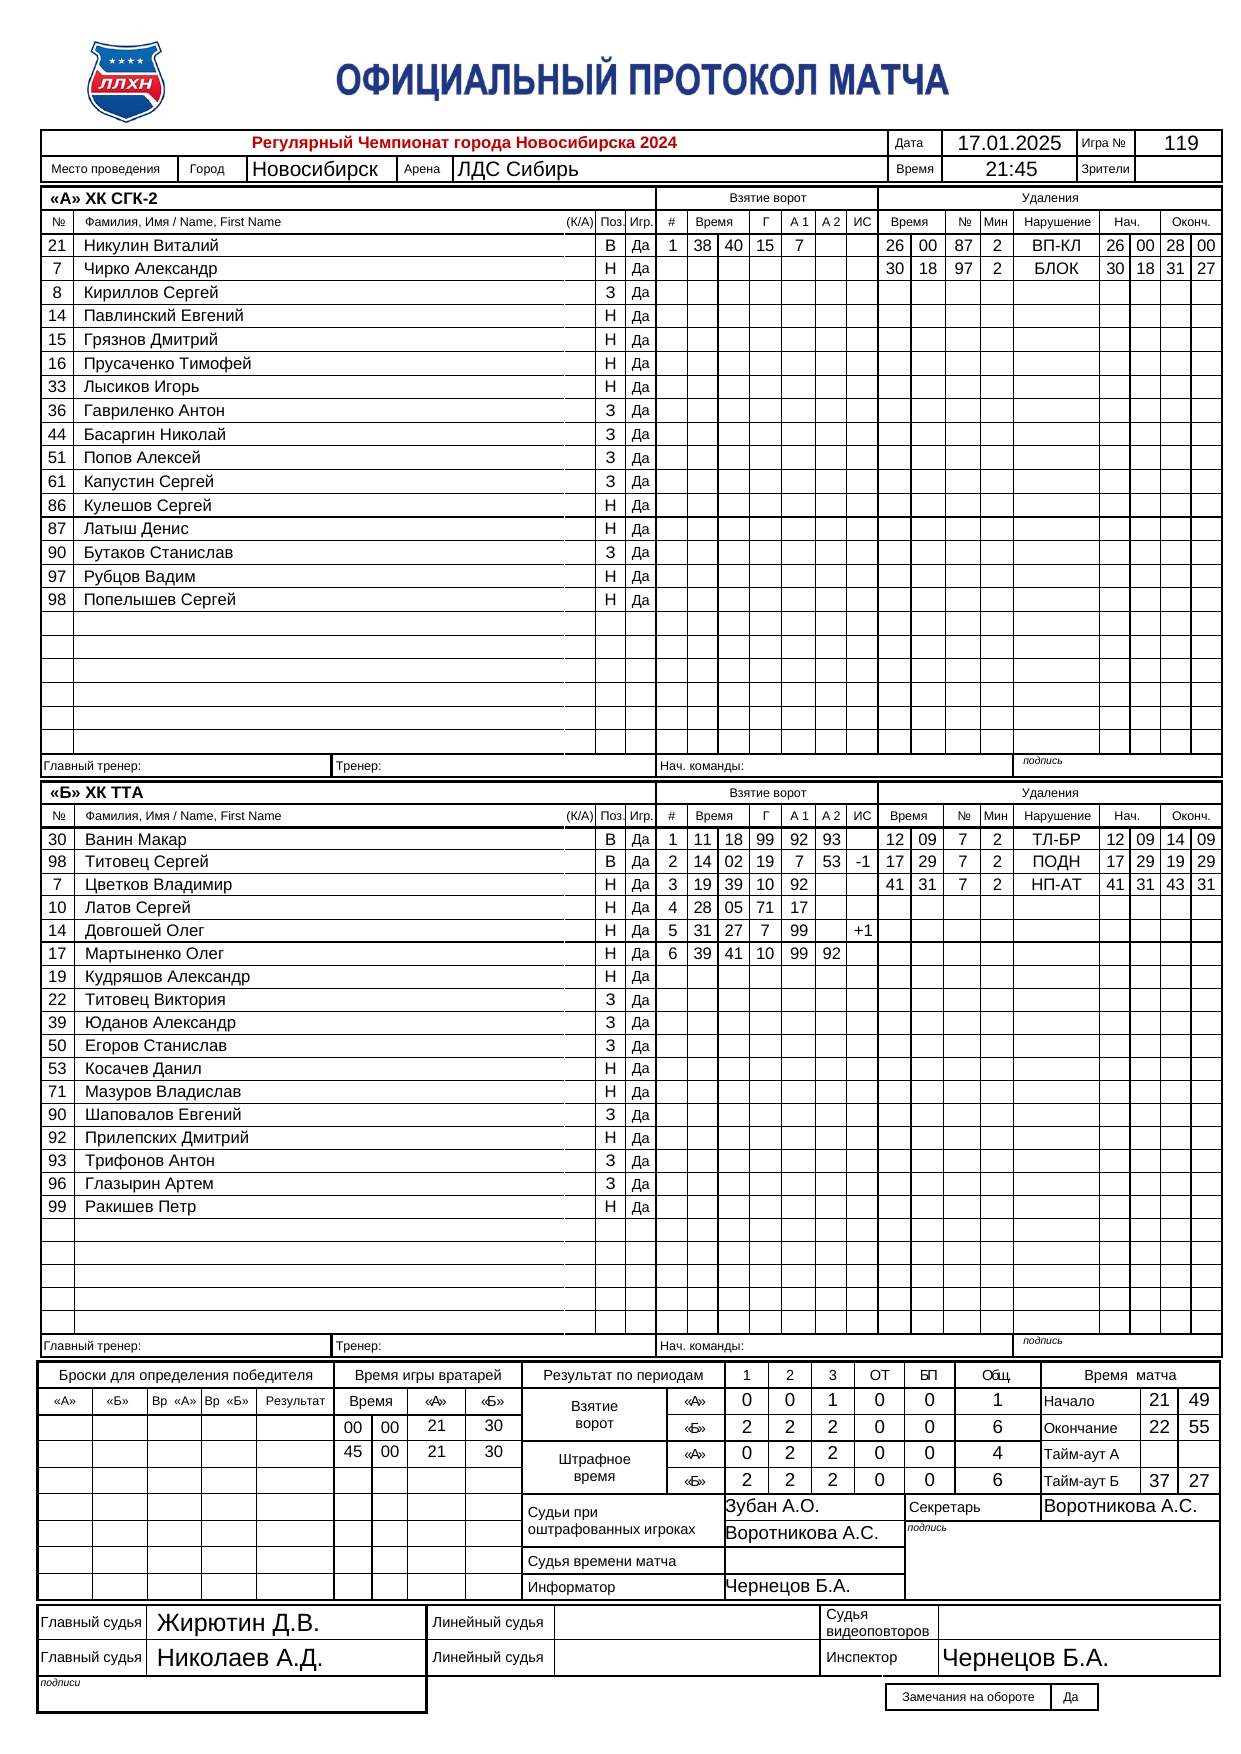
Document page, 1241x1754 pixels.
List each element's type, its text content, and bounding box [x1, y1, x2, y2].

table_cell [912, 305, 945, 327]
table_cell 92 [782, 829, 815, 849]
table_cell Кириллов Сергей [74, 281, 564, 303]
table_cell [565, 920, 595, 941]
table_cell [1131, 446, 1160, 469]
table_cell [657, 1150, 687, 1172]
table_cell [981, 494, 1013, 516]
table_cell [1014, 1150, 1099, 1172]
table_cell [373, 1494, 407, 1520]
table_cell Н [596, 1081, 625, 1103]
table_cell [879, 707, 910, 729]
table_cell [946, 376, 980, 398]
table_cell [626, 730, 655, 753]
table_cell [847, 1104, 877, 1126]
table_header Игра № [1078, 131, 1134, 155]
table_cell [565, 1127, 595, 1149]
table_cell Да [626, 1127, 655, 1149]
table_cell [408, 1547, 465, 1573]
table_cell 43 [1161, 874, 1190, 895]
table_cell [565, 829, 595, 849]
table_cell [879, 305, 910, 327]
table_cell Оконч. [1161, 805, 1221, 826]
table_cell [782, 707, 815, 729]
table_cell [1192, 1012, 1221, 1033]
table_cell [1192, 683, 1221, 706]
table_cell [1014, 1242, 1099, 1264]
table_cell 22 [1141, 1415, 1177, 1440]
table_cell [565, 850, 595, 872]
table_cell [1192, 1288, 1221, 1310]
table_cell [912, 1012, 943, 1033]
table_cell [816, 376, 846, 398]
table_cell [626, 612, 655, 634]
table_cell Никулин Виталий [74, 235, 564, 256]
table_cell [257, 1441, 333, 1467]
table_cell [750, 281, 781, 303]
table_cell [816, 966, 846, 987]
table_cell [816, 588, 846, 611]
table_header «А» ХК СГК-2 [42, 188, 655, 209]
table_cell [912, 896, 943, 918]
table_cell [42, 1288, 74, 1310]
table_cell Н [596, 588, 625, 611]
table_cell [981, 1265, 1013, 1287]
table_cell [879, 518, 910, 540]
table_cell [847, 518, 877, 540]
table_cell [912, 1196, 943, 1218]
table_cell 0 [905, 1442, 954, 1467]
table_cell [879, 1127, 910, 1149]
table_cell [981, 1035, 1013, 1057]
table_cell 97 [42, 565, 73, 587]
table_cell [565, 896, 595, 918]
table_cell [981, 328, 1013, 351]
table_cell [816, 896, 846, 918]
table_cell Да [626, 281, 655, 303]
table_cell 29 [912, 850, 943, 872]
table_cell 14 [42, 305, 73, 327]
table_cell [750, 1265, 781, 1287]
table_cell 12 [1100, 829, 1129, 849]
table_cell [946, 281, 980, 303]
table_cell [946, 683, 980, 706]
table_cell [1192, 305, 1221, 327]
table_cell [719, 1173, 749, 1195]
table_cell [879, 281, 910, 303]
table_cell [202, 1574, 256, 1599]
table_header БП [905, 1363, 954, 1387]
table_cell [946, 352, 980, 374]
table_cell [847, 588, 877, 611]
table_cell 0 [726, 1389, 768, 1413]
table_cell Да [626, 518, 655, 540]
table_cell [946, 659, 980, 682]
table_cell [912, 1150, 943, 1172]
table_cell [1161, 376, 1190, 398]
table_cell [1192, 1058, 1221, 1079]
table_cell [1161, 1311, 1190, 1333]
table_cell [750, 257, 781, 280]
table_cell 17 [42, 943, 74, 964]
table_cell Н [596, 257, 625, 280]
table_cell [39, 1547, 92, 1573]
table_cell [847, 612, 877, 634]
table_cell 02 [719, 850, 749, 872]
table_cell [688, 966, 717, 987]
table_cell [42, 612, 73, 634]
table_cell [912, 636, 945, 658]
table_cell 00 [912, 235, 945, 256]
table_cell [719, 612, 749, 634]
table_cell [944, 1288, 980, 1310]
table_cell [719, 423, 749, 445]
table_cell 0 [905, 1415, 954, 1440]
table_cell «А» [668, 1389, 724, 1413]
table_cell [879, 494, 910, 516]
table_cell З [596, 281, 625, 303]
table_cell [148, 1416, 201, 1440]
table_cell Время [879, 211, 945, 233]
table_cell Прусаченко Тимофей [74, 352, 564, 374]
table_cell [565, 352, 595, 374]
table_cell [1161, 1173, 1190, 1195]
table_cell Зубан А.О. [726, 1495, 904, 1520]
table_cell [1014, 1058, 1099, 1079]
table_cell [1131, 494, 1160, 516]
table_cell [1131, 1288, 1160, 1310]
table_cell [912, 1081, 943, 1103]
table_cell [688, 612, 717, 634]
table_cell 30 [42, 829, 74, 849]
table_cell [626, 683, 655, 706]
table_cell [719, 1127, 749, 1149]
table_cell [1161, 399, 1190, 422]
table_cell [1131, 1058, 1160, 1079]
table_cell [912, 470, 945, 493]
table_cell [1100, 328, 1129, 351]
table_cell [565, 659, 595, 682]
table_cell Да [626, 1012, 655, 1033]
table_cell [1100, 518, 1129, 540]
table_cell [944, 1265, 980, 1287]
table_cell [912, 920, 943, 941]
table_cell [1131, 518, 1160, 540]
table_cell [93, 1468, 147, 1493]
table_cell 92 [816, 943, 846, 964]
table_cell «Б» [668, 1468, 724, 1493]
table_cell [981, 683, 1013, 706]
table_cell [1161, 446, 1190, 469]
table_cell [1100, 1104, 1129, 1126]
table_cell [1179, 1441, 1219, 1467]
table_cell [1161, 1104, 1190, 1126]
table_cell [626, 1219, 655, 1241]
table_cell [1131, 1173, 1160, 1195]
table_header Результат по периодам [523, 1363, 724, 1387]
table_cell [565, 707, 595, 729]
table_cell [750, 352, 781, 374]
table_cell [782, 1265, 815, 1287]
table_cell [750, 470, 781, 493]
table_cell [1014, 966, 1099, 987]
table_cell [688, 281, 717, 303]
table_cell [981, 1288, 1013, 1310]
table_cell 00 [335, 1416, 371, 1440]
table_cell [782, 1196, 815, 1218]
table_cell [1192, 1150, 1221, 1172]
table_cell [1131, 1127, 1160, 1149]
table_header 1 [726, 1363, 768, 1387]
table_cell [1192, 494, 1221, 516]
table_cell [1131, 896, 1160, 918]
table_cell [879, 470, 910, 493]
table_cell А 1 [782, 211, 815, 233]
table_cell [719, 588, 749, 611]
table_cell [782, 328, 815, 351]
table_cell [565, 399, 595, 422]
table_cell [816, 446, 846, 469]
table_cell [750, 612, 781, 634]
table_cell [981, 1127, 1013, 1149]
table_cell [912, 966, 943, 987]
table_cell [939, 1606, 1219, 1639]
table_cell 10 [750, 874, 781, 895]
table_cell [626, 1311, 655, 1333]
table_cell [912, 659, 945, 682]
table_cell [596, 730, 625, 753]
table_cell [1131, 1035, 1160, 1057]
table_header Взятие ворот [657, 188, 877, 209]
table_cell [719, 636, 749, 658]
table_cell [688, 541, 717, 564]
table_cell [657, 636, 687, 658]
table_cell 0 [855, 1442, 904, 1467]
table_cell 0 [855, 1468, 904, 1493]
table_cell подпись [906, 1522, 1219, 1599]
table_cell [946, 494, 980, 516]
table_cell [750, 1173, 781, 1195]
table_cell [1192, 730, 1221, 753]
table_cell 71 [750, 896, 781, 918]
table_cell [750, 1242, 781, 1264]
table_cell [782, 352, 815, 374]
table_cell [596, 1265, 625, 1287]
table_cell [944, 966, 980, 987]
table_header 17.01.2025 [943, 131, 1076, 155]
table_cell [879, 920, 910, 941]
table_cell [782, 423, 815, 445]
table_cell 7 [944, 874, 980, 895]
table_cell [688, 470, 717, 493]
table_cell [1100, 1035, 1129, 1057]
table_cell 2 [769, 1415, 811, 1440]
table_header 2 [769, 1363, 811, 1387]
table_cell Да [626, 423, 655, 445]
table_cell [912, 423, 945, 445]
table_cell Место проведения [42, 157, 177, 181]
table_cell 33 [42, 376, 73, 398]
table_cell 1 [956, 1389, 1040, 1413]
table_cell [750, 1104, 781, 1126]
table_cell [688, 565, 717, 587]
table_cell № [944, 805, 980, 826]
table_cell [912, 1058, 943, 1079]
table_cell [879, 1219, 910, 1241]
table_cell 4 [956, 1442, 1040, 1467]
table_cell [1100, 1219, 1129, 1241]
table_cell [782, 1081, 815, 1103]
table_cell [565, 1081, 595, 1103]
table_cell 5 [657, 920, 687, 941]
table_cell [688, 352, 717, 374]
table_cell [912, 376, 945, 398]
table_cell Время [335, 1389, 407, 1413]
table_cell [879, 612, 910, 634]
table_cell [657, 1265, 687, 1287]
table_cell [1161, 1127, 1190, 1149]
table_cell [981, 707, 1013, 729]
table_cell 99 [782, 943, 815, 964]
table_cell [1100, 399, 1129, 422]
table_cell [879, 1035, 910, 1057]
table_cell [981, 423, 1013, 445]
table_cell [657, 1035, 687, 1057]
table_cell [565, 874, 595, 895]
table_cell [750, 1058, 781, 1079]
table_cell 31 [1161, 257, 1190, 280]
table_cell Да [626, 1104, 655, 1126]
table_cell [816, 257, 846, 280]
table_cell [1161, 1012, 1190, 1033]
table_cell [565, 1035, 595, 1057]
table_cell [657, 612, 687, 634]
table_cell [1131, 1012, 1160, 1033]
table_cell Да [626, 966, 655, 987]
table_cell 21 [408, 1416, 465, 1440]
table_cell Цветков Владимир [75, 874, 564, 895]
table_cell З [596, 399, 625, 422]
table_cell 21:45 [943, 157, 1076, 181]
table_cell [565, 1242, 595, 1264]
table_cell [782, 1150, 815, 1172]
table_cell [912, 399, 945, 422]
table_cell [981, 565, 1013, 587]
table_cell Титовец Виктория [75, 989, 564, 1011]
table_cell [688, 1127, 717, 1149]
table_cell [1192, 518, 1221, 540]
table_cell [1192, 1127, 1221, 1149]
table_cell 98 [42, 588, 73, 611]
table_cell № [42, 805, 74, 826]
table_cell [847, 328, 877, 351]
table_cell [1161, 920, 1190, 941]
table_cell Прилепских Дмитрий [75, 1127, 564, 1149]
table_cell [782, 966, 815, 987]
table_cell 2 [981, 829, 1013, 849]
table_cell [912, 683, 945, 706]
table_cell [847, 1265, 877, 1287]
table_cell Егоров Станислав [75, 1035, 564, 1057]
table_cell [912, 707, 945, 729]
table_cell 50 [42, 1035, 74, 1057]
table_cell 14 [42, 920, 74, 941]
table_cell 18 [1131, 257, 1160, 280]
table_cell [1131, 588, 1160, 611]
table_cell [657, 1127, 687, 1149]
table_cell [816, 1173, 846, 1195]
table_cell [782, 494, 815, 516]
table_cell Грязнов Дмитрий [74, 328, 564, 351]
table_header Да [1052, 1685, 1097, 1709]
table_cell [981, 399, 1013, 422]
table_cell Город [179, 157, 246, 181]
table_cell [688, 1288, 717, 1310]
table_cell Нач. команды: [657, 1335, 1012, 1356]
table_cell [688, 446, 717, 469]
table_cell [879, 446, 910, 469]
table_cell Новосибирск [248, 157, 396, 181]
table_cell [657, 257, 687, 280]
table_cell [912, 1265, 943, 1287]
table_cell [39, 1574, 92, 1599]
table_cell -1 [847, 850, 877, 872]
table_cell # [657, 805, 687, 826]
table_cell [596, 659, 625, 682]
table_cell [688, 305, 717, 327]
table_cell [565, 966, 595, 987]
table_cell [879, 399, 910, 422]
table_cell [657, 966, 687, 987]
table_cell [879, 1012, 910, 1033]
table_cell [408, 1521, 465, 1546]
table_cell Довгошей Олег [75, 920, 564, 941]
table_cell [750, 1035, 781, 1057]
table_cell ИС [847, 805, 877, 826]
table_cell [335, 1547, 371, 1573]
table_cell [912, 446, 945, 469]
table_cell [93, 1416, 147, 1440]
table_cell [782, 636, 815, 658]
table_cell [847, 829, 877, 849]
table_cell [1131, 920, 1160, 941]
table_cell Вр «Б» [202, 1389, 256, 1413]
table_cell 21 [42, 235, 73, 256]
table_cell 00 [1131, 235, 1160, 256]
table_cell [39, 1441, 92, 1467]
table_cell [981, 1058, 1013, 1079]
table_cell [847, 281, 877, 303]
table_cell [847, 257, 877, 280]
table_cell [847, 541, 877, 564]
table_cell [657, 518, 687, 540]
table_cell 19 [688, 874, 717, 895]
table_cell Да [626, 874, 655, 895]
table_cell В [596, 850, 625, 872]
table_cell [782, 565, 815, 587]
table_cell [466, 1574, 521, 1599]
table_cell [981, 1196, 1013, 1218]
table_cell [1131, 281, 1160, 303]
table_cell [981, 305, 1013, 327]
table_cell [719, 1150, 749, 1172]
table_cell [565, 943, 595, 964]
table_cell 2 [769, 1442, 811, 1467]
table_cell [782, 446, 815, 469]
table_cell [1100, 1242, 1129, 1264]
table_cell [466, 1521, 521, 1546]
table_cell [1014, 1196, 1099, 1218]
table_cell [1014, 494, 1099, 516]
table_cell [688, 518, 717, 540]
table_cell [1100, 588, 1129, 611]
table_cell Да [626, 494, 655, 516]
table_header Броски для определения победителя [39, 1363, 333, 1387]
table_cell [912, 612, 945, 634]
table_cell 55 [1179, 1415, 1219, 1440]
table_cell [944, 896, 980, 918]
table_cell [912, 1173, 943, 1195]
table_cell Главный судья [39, 1606, 146, 1639]
table_cell [946, 565, 980, 587]
table_cell [1161, 328, 1190, 351]
table_cell З [596, 1035, 625, 1057]
table_cell [750, 1311, 781, 1333]
table_cell [74, 683, 564, 706]
table_cell [719, 1219, 749, 1241]
table_cell [42, 707, 73, 729]
table_cell [847, 1196, 877, 1218]
table_cell +1 [847, 920, 877, 941]
table_cell [944, 920, 980, 941]
table_cell 31 [1131, 874, 1160, 895]
table_cell [1131, 730, 1160, 753]
table_cell [257, 1494, 333, 1520]
table_cell Павлинский Евгений [74, 305, 564, 327]
table_cell [39, 1521, 92, 1546]
table_cell [1131, 1104, 1160, 1126]
table_cell [944, 1219, 980, 1241]
table_cell [657, 1058, 687, 1079]
table_cell Н [596, 874, 625, 895]
table_cell ТЛ-БР [1014, 829, 1099, 849]
table_cell [688, 328, 717, 351]
table_cell 30 [1100, 257, 1129, 280]
table_cell [1192, 281, 1221, 303]
table_cell Шаповалов Евгений [75, 1104, 564, 1126]
table_cell [75, 1219, 564, 1241]
table_cell [1131, 636, 1160, 658]
table_cell [750, 989, 781, 1011]
table_cell Кулешов Сергей [74, 494, 564, 516]
table_cell [782, 541, 815, 564]
table_cell [981, 966, 1013, 987]
table_cell [912, 730, 945, 753]
table_cell [1131, 966, 1160, 987]
table_cell [1100, 989, 1129, 1011]
table_cell Рубцов Вадим [74, 565, 564, 587]
table_cell [879, 896, 910, 918]
table_cell [565, 328, 595, 351]
table_cell Ракишев Петр [75, 1196, 564, 1218]
table_cell [1161, 707, 1190, 729]
table_cell [1100, 446, 1129, 469]
table_cell [816, 1035, 846, 1057]
table_cell [1014, 1288, 1099, 1310]
table_cell [1192, 1104, 1221, 1126]
table_cell [879, 659, 910, 682]
table_cell [335, 1494, 371, 1520]
table_cell [879, 588, 910, 611]
table_cell [688, 1265, 717, 1287]
table_cell [1014, 1081, 1099, 1103]
table_cell [1014, 399, 1099, 422]
table_cell [782, 588, 815, 611]
table_cell 99 [750, 829, 781, 849]
table_cell [879, 730, 910, 753]
table_cell [202, 1547, 256, 1573]
table_cell [912, 565, 945, 587]
table_cell (К/А) [565, 211, 595, 233]
table_cell [565, 1104, 595, 1126]
table_cell 37 [1141, 1468, 1177, 1493]
table_cell Н [596, 920, 625, 941]
table_cell [1014, 1265, 1099, 1287]
table_cell [1100, 683, 1129, 706]
table_cell [782, 1127, 815, 1149]
table_cell [1014, 612, 1099, 634]
table_cell [1131, 1150, 1160, 1172]
table_cell [657, 1196, 687, 1218]
table_cell [1100, 920, 1129, 941]
table_cell [782, 1173, 815, 1195]
table_cell 2 [726, 1468, 768, 1493]
table_cell [75, 1265, 564, 1287]
table_cell [816, 1150, 846, 1172]
table_cell [565, 1058, 595, 1079]
table_cell [847, 659, 877, 682]
table_cell 93 [816, 829, 846, 849]
table_cell [719, 1104, 749, 1126]
table_cell [688, 636, 717, 658]
table_cell [847, 565, 877, 587]
table_cell [565, 989, 595, 1011]
table_cell ИС [847, 211, 877, 233]
table_cell Попов Алексей [74, 446, 564, 469]
table_cell Да [626, 1058, 655, 1079]
table_cell [148, 1521, 201, 1546]
table_cell [74, 707, 564, 729]
table_cell [466, 1494, 521, 1520]
table_cell [912, 989, 943, 1011]
table_cell [1192, 966, 1221, 987]
table_cell [719, 328, 749, 351]
table_cell Да [626, 235, 655, 256]
table_cell [657, 588, 687, 611]
table_cell [688, 1058, 717, 1079]
table_cell [1014, 518, 1099, 540]
table_cell [750, 328, 781, 351]
table_cell [1014, 730, 1099, 753]
table_cell 39 [688, 943, 717, 964]
table_cell [816, 989, 846, 1011]
table_cell [719, 446, 749, 469]
table_cell 96 [42, 1173, 74, 1195]
table_cell [719, 1058, 749, 1079]
table_cell [750, 707, 781, 729]
table_cell [719, 352, 749, 374]
table_cell Зрители [1078, 157, 1134, 181]
table_cell [1131, 565, 1160, 587]
table_cell [1100, 707, 1129, 729]
table_cell 0 [855, 1389, 904, 1413]
table_cell Н [596, 943, 625, 964]
table_cell [816, 730, 846, 753]
table_cell Нач. [1100, 211, 1160, 233]
table_cell [148, 1441, 201, 1467]
table_cell 14 [688, 850, 717, 872]
table_cell [719, 1196, 749, 1218]
table_cell [719, 730, 749, 753]
table_cell [657, 730, 687, 753]
table_cell Главный тренер: [42, 755, 330, 776]
table_cell [847, 1150, 877, 1172]
table_cell 22 [42, 989, 74, 1011]
table_cell Воротникова А.С. [726, 1521, 904, 1546]
table_cell [1099, 1682, 1220, 1711]
table_cell Да [626, 1173, 655, 1195]
table_cell [750, 636, 781, 658]
table_cell [816, 1288, 846, 1310]
table_cell [946, 518, 980, 540]
table_cell Кудряшов Александр [75, 966, 564, 987]
table_cell [1192, 328, 1221, 351]
table_cell Игр. [626, 211, 655, 233]
table_cell [847, 235, 877, 256]
table_cell Поз. [596, 805, 625, 826]
table_cell 39 [42, 1012, 74, 1033]
table_cell 7 [42, 874, 74, 895]
table_cell [688, 494, 717, 516]
table_cell [847, 707, 877, 729]
table_cell [1100, 730, 1129, 753]
table_cell [981, 1173, 1013, 1195]
table_cell [847, 874, 877, 895]
table_cell [565, 636, 595, 658]
table_cell Мартыненко Олег [75, 943, 564, 964]
table_cell [657, 683, 687, 706]
table_cell [1131, 352, 1160, 374]
table_cell [912, 328, 945, 351]
table_cell [750, 1219, 781, 1241]
table_cell [335, 1574, 371, 1599]
table_cell 53 [42, 1058, 74, 1079]
table_cell [750, 305, 781, 327]
table_cell 92 [782, 874, 815, 895]
table_cell [750, 659, 781, 682]
table_cell 87 [42, 518, 73, 540]
table_cell Да [626, 305, 655, 327]
table_cell [847, 1012, 877, 1033]
table_cell Судьи при оштрафованных игроках [523, 1495, 724, 1546]
table_cell [782, 257, 815, 280]
table_cell Мазуров Владислав [75, 1081, 564, 1103]
table_cell [719, 707, 749, 729]
table_cell [981, 612, 1013, 634]
table_cell [257, 1547, 333, 1573]
table_cell [782, 659, 815, 682]
table_cell Да [626, 943, 655, 964]
table_cell [816, 565, 846, 587]
table_cell [565, 1265, 595, 1287]
table_cell 26 [879, 235, 910, 256]
table_cell [946, 612, 980, 634]
table_cell [1131, 376, 1160, 398]
table_cell 8 [42, 281, 73, 303]
table_cell НП-АТ [1014, 874, 1099, 895]
table_cell [1014, 1173, 1099, 1195]
table_cell 19 [750, 850, 781, 872]
table_cell [688, 588, 717, 611]
table_cell [657, 446, 687, 469]
table_cell [782, 1242, 815, 1264]
table_cell [565, 730, 595, 753]
table_cell [1131, 1196, 1160, 1218]
table_cell [335, 1468, 371, 1493]
table_cell [93, 1494, 147, 1520]
table_cell 28 [1161, 235, 1190, 256]
table_cell [466, 1547, 521, 1573]
table_cell 4 [657, 896, 687, 918]
table_cell [816, 1265, 846, 1287]
table_cell З [596, 541, 625, 564]
table_cell [782, 376, 815, 398]
table_cell Попелышев Сергей [74, 588, 564, 611]
table_cell Взятие ворот [523, 1389, 666, 1440]
table_cell Мин [981, 805, 1013, 826]
table_cell [946, 588, 980, 611]
table_cell Да [626, 1081, 655, 1103]
table_cell [148, 1574, 201, 1599]
table_cell [1100, 943, 1129, 964]
table_cell [1192, 1242, 1221, 1264]
table_cell [847, 896, 877, 918]
table_cell [93, 1574, 147, 1599]
table_cell [719, 399, 749, 422]
table_cell [257, 1416, 333, 1440]
table_cell [1192, 920, 1221, 941]
table_cell [879, 1150, 910, 1172]
table_header Удаления [879, 783, 1221, 803]
table_cell [657, 399, 687, 422]
table_cell 30 [466, 1416, 521, 1440]
table_cell [946, 470, 980, 493]
table_cell [1014, 541, 1099, 564]
table_cell 6 [657, 943, 687, 964]
table_cell [750, 1288, 781, 1310]
table_cell [1161, 896, 1190, 918]
table_cell [565, 518, 595, 540]
table_cell Да [626, 1150, 655, 1172]
table_cell 0 [855, 1415, 904, 1440]
table_cell 00 [373, 1416, 407, 1440]
table_cell [816, 518, 846, 540]
table_cell [981, 636, 1013, 658]
table_cell [782, 1058, 815, 1079]
table_cell [1161, 423, 1190, 445]
table_cell [944, 1242, 980, 1264]
table_cell [847, 730, 877, 753]
table_cell [1131, 305, 1160, 327]
table_cell [879, 1081, 910, 1103]
table_cell Ванин Макар [75, 829, 564, 849]
table_cell Тренер: [333, 755, 655, 776]
table_cell [466, 1468, 521, 1493]
table_cell [657, 376, 687, 398]
table_cell [688, 989, 717, 1011]
table_cell [688, 423, 717, 445]
table_cell [719, 1012, 749, 1033]
table_cell 7 [944, 829, 980, 849]
table_cell [981, 920, 1013, 941]
table_cell 53 [816, 850, 846, 872]
table_cell 93 [42, 1150, 74, 1172]
table_cell [657, 281, 687, 303]
table_cell [688, 707, 717, 729]
table_cell Латыш Денис [74, 518, 564, 540]
table_cell Линейный судья [428, 1640, 554, 1675]
table_cell [555, 1640, 819, 1675]
table_cell [782, 730, 815, 753]
table_cell 31 [912, 874, 943, 895]
table_cell З [596, 446, 625, 469]
table_cell [1014, 1127, 1099, 1149]
table_cell [373, 1574, 407, 1599]
table_cell [719, 989, 749, 1011]
table_cell [1192, 399, 1221, 422]
table_cell Н [596, 494, 625, 516]
table_cell Нарушение [1014, 211, 1099, 233]
table_cell Косачев Данил [75, 1058, 564, 1079]
table_cell [657, 470, 687, 493]
table_cell [1014, 1104, 1099, 1126]
table_cell [202, 1521, 256, 1546]
table_cell 6 [956, 1468, 1040, 1493]
table_cell [847, 1242, 877, 1264]
table_cell [1131, 541, 1160, 564]
table_cell [719, 257, 749, 280]
table_cell 41 [719, 943, 749, 964]
table_cell [1014, 920, 1099, 941]
table_cell [879, 636, 910, 658]
table_cell Н [596, 1127, 625, 1149]
table_cell [626, 707, 655, 729]
table_cell [657, 1173, 687, 1195]
table_cell З [596, 1012, 625, 1033]
table_cell [74, 659, 564, 682]
table_cell [847, 1173, 877, 1195]
table_cell [1192, 1081, 1221, 1103]
table_cell Начало [1042, 1389, 1140, 1413]
table_cell [1161, 1035, 1190, 1057]
table_cell [39, 1494, 92, 1520]
table_cell [750, 423, 781, 445]
table_cell [1192, 1265, 1221, 1287]
table_cell [657, 541, 687, 564]
table_cell [879, 423, 910, 445]
table_cell [408, 1468, 465, 1493]
table_cell [1192, 541, 1221, 564]
table_cell [782, 683, 815, 706]
table_cell [1161, 683, 1190, 706]
table_cell [816, 659, 846, 682]
table_cell [1192, 1219, 1221, 1241]
table_cell [1100, 1012, 1129, 1033]
table_cell [565, 1012, 595, 1033]
table_cell [816, 1012, 846, 1033]
table_cell [688, 1012, 717, 1033]
table_cell [946, 636, 980, 658]
table_cell [847, 1127, 877, 1149]
table_cell [946, 399, 980, 422]
table_cell [1192, 470, 1221, 493]
table_cell [1131, 612, 1160, 634]
table_cell [912, 1035, 943, 1057]
table_cell [1161, 636, 1190, 658]
table_cell [750, 399, 781, 422]
table_cell [816, 281, 846, 303]
table_cell [912, 518, 945, 540]
table_cell 40 [719, 235, 749, 256]
table_cell 99 [42, 1196, 74, 1218]
table_cell [981, 989, 1013, 1011]
table_cell [879, 1288, 910, 1310]
table_cell [1100, 305, 1129, 327]
table_cell Да [626, 376, 655, 398]
table_header Дата [889, 131, 941, 155]
table_cell [1014, 352, 1099, 374]
table_cell «Б » [466, 1389, 521, 1413]
table_cell Лысиков Игорь [74, 376, 564, 398]
table_cell [912, 1127, 943, 1149]
table_cell [657, 1081, 687, 1103]
table_cell [1014, 1311, 1099, 1333]
table_cell № [42, 211, 73, 233]
table_cell [657, 352, 687, 374]
table_cell [335, 1521, 371, 1546]
table_cell Арена [398, 157, 452, 181]
table_cell [847, 1219, 877, 1241]
table_header 119 [1136, 131, 1221, 155]
table_cell [42, 730, 73, 753]
table_cell Да [626, 565, 655, 587]
table_cell [912, 1288, 943, 1310]
table_cell [1014, 446, 1099, 469]
table_cell [565, 1173, 595, 1195]
table_cell [688, 730, 717, 753]
table_cell Главный судья [39, 1640, 146, 1675]
table_cell [1100, 966, 1129, 987]
table_cell [688, 683, 717, 706]
table_cell [750, 565, 781, 587]
table_cell 39 [719, 874, 749, 895]
table_cell [1161, 1150, 1190, 1172]
table_cell [1014, 328, 1099, 351]
table_cell [944, 1311, 980, 1333]
table_cell [981, 588, 1013, 611]
table_cell [981, 1081, 1013, 1103]
table_cell 41 [879, 874, 910, 895]
table_cell Н [596, 328, 625, 351]
table_cell [816, 1311, 846, 1333]
table_cell [1014, 588, 1099, 611]
table_cell [565, 446, 595, 469]
table_cell [148, 1468, 201, 1493]
table_cell [816, 470, 846, 493]
table_cell 0 [769, 1389, 811, 1413]
table_cell [688, 1219, 717, 1241]
table_cell [750, 446, 781, 469]
table_cell 99 [782, 920, 815, 941]
table_cell Капустин Сергей [74, 470, 564, 493]
table_cell [1100, 470, 1129, 493]
table_cell [1192, 376, 1221, 398]
table_cell Н [596, 305, 625, 327]
table_cell [75, 1242, 564, 1264]
table_cell «А» [408, 1389, 465, 1413]
table_cell [1161, 612, 1190, 634]
table_cell [981, 730, 1013, 753]
table_cell Нач. команды: [657, 755, 1012, 776]
table_cell [879, 328, 910, 351]
table_cell [657, 494, 687, 516]
table_cell [596, 1288, 625, 1310]
table_cell [1100, 1196, 1129, 1218]
table_cell 19 [1161, 850, 1190, 872]
table_cell [596, 1219, 625, 1241]
table_cell [1131, 1265, 1160, 1287]
table_cell [202, 1416, 256, 1440]
table_cell А 2 [816, 805, 846, 826]
table_cell [944, 1150, 980, 1172]
table_cell [750, 966, 781, 987]
table_cell [816, 1081, 846, 1103]
table_cell [1192, 565, 1221, 587]
table_cell [981, 352, 1013, 374]
table_cell [750, 494, 781, 516]
table_cell 31 [688, 920, 717, 941]
table_cell 2 [812, 1415, 854, 1440]
table_cell [1014, 1219, 1099, 1241]
table_cell [944, 989, 980, 1011]
table_cell [912, 281, 945, 303]
table_cell [1100, 352, 1129, 374]
table_cell [981, 518, 1013, 540]
table_cell [981, 1150, 1013, 1172]
table_cell [148, 1494, 201, 1520]
table_cell Н [596, 896, 625, 918]
table_cell 41 [1100, 874, 1129, 895]
table_cell [719, 470, 749, 493]
table_cell [816, 1127, 846, 1149]
table_cell [816, 305, 846, 327]
table_cell Бутаков Станислав [74, 541, 564, 564]
table_cell 2 [812, 1442, 854, 1467]
table_cell № [946, 211, 980, 233]
table_cell Да [626, 896, 655, 918]
table_cell Басаргин Николай [74, 423, 564, 445]
table_cell [847, 446, 877, 469]
table_cell [782, 1219, 815, 1241]
table_cell [847, 1035, 877, 1057]
table_cell [428, 1677, 882, 1711]
table_cell [981, 659, 1013, 682]
table_cell [946, 446, 980, 469]
table_cell [782, 1311, 815, 1333]
table_cell З [596, 1104, 625, 1126]
table_cell 90 [42, 1104, 74, 1126]
table_cell [688, 1173, 717, 1195]
table_cell 05 [719, 896, 749, 918]
table_cell Н [596, 966, 625, 987]
table_cell 09 [1131, 829, 1160, 849]
table_cell 26 [1100, 235, 1129, 256]
table_cell Штрафное время [523, 1442, 666, 1493]
table_cell [688, 1104, 717, 1126]
table_cell Время [688, 805, 749, 826]
table_cell Да [626, 588, 655, 611]
table_cell [1161, 518, 1190, 540]
table_cell [1192, 1173, 1221, 1195]
table_cell [912, 541, 945, 564]
table_cell [148, 1547, 201, 1573]
table_cell [565, 494, 595, 516]
table_cell 2 [981, 235, 1013, 256]
table_cell [719, 1311, 749, 1333]
table_cell [946, 305, 980, 327]
table_cell [719, 541, 749, 564]
table_cell 87 [946, 235, 980, 256]
table_cell [847, 423, 877, 445]
table_cell [688, 1242, 717, 1264]
table_cell [1100, 636, 1129, 658]
table_cell 27 [719, 920, 749, 941]
table_cell [688, 257, 717, 280]
table_cell [879, 1058, 910, 1079]
table_cell [750, 518, 781, 540]
picture [5, 28, 1179, 129]
table_cell Да [626, 328, 655, 351]
table_header Замечания на обороте [887, 1685, 1050, 1709]
table_header Регулярный Чемпионат города Новосибирска 2024 [42, 131, 887, 155]
table_cell [1161, 730, 1190, 753]
table_cell [565, 588, 595, 611]
table_cell 2 [769, 1468, 811, 1493]
table_cell [719, 305, 749, 327]
table_cell Чернецов Б.А. [939, 1640, 1219, 1675]
table_cell [847, 1081, 877, 1103]
table_cell [816, 494, 846, 516]
table_cell 11 [688, 829, 717, 849]
table_cell [1100, 565, 1129, 587]
table_cell [596, 1311, 625, 1333]
table_header Удаления [879, 188, 1221, 209]
table_cell [750, 1081, 781, 1103]
table_cell [1192, 943, 1221, 964]
table_cell [1100, 896, 1129, 918]
table_cell 1 [657, 829, 687, 849]
table_cell [981, 281, 1013, 303]
table_cell [879, 1265, 910, 1287]
table_cell [565, 235, 595, 256]
table_cell Окончание [1042, 1415, 1140, 1440]
table_cell [847, 943, 877, 964]
table_cell [912, 943, 943, 964]
table_cell Тайм-аут Б [1042, 1468, 1140, 1493]
table_cell [565, 1196, 595, 1218]
table_cell 1 [812, 1389, 854, 1413]
table_cell [944, 943, 980, 964]
table_cell [750, 1012, 781, 1033]
table_cell [1161, 1288, 1190, 1310]
table_cell [883, 1677, 1220, 1681]
table_cell [657, 305, 687, 327]
table_cell [1161, 1196, 1190, 1218]
table_cell [782, 1104, 815, 1126]
table_cell [1100, 1127, 1129, 1149]
table_cell [657, 1104, 687, 1126]
table_cell [75, 1311, 564, 1333]
table_cell ПОДН [1014, 850, 1099, 872]
table_cell 7 [782, 235, 815, 256]
table_cell [1100, 541, 1129, 564]
table_cell Да [626, 257, 655, 280]
table_cell [1131, 707, 1160, 729]
table_cell 21 [1141, 1389, 1177, 1413]
table_header «Б» ХК ТТА [42, 783, 655, 803]
table_cell [1161, 541, 1190, 564]
table_cell [657, 1012, 687, 1033]
table_header Время игры вратарей [335, 1363, 521, 1387]
table_cell 97 [946, 257, 980, 280]
table_cell [1100, 1265, 1129, 1287]
table_cell Да [626, 850, 655, 872]
table_cell 6 [956, 1415, 1040, 1440]
table_cell 49 [1179, 1389, 1219, 1413]
table_cell [719, 518, 749, 540]
table_cell [257, 1574, 333, 1599]
table_cell [1131, 989, 1160, 1011]
table_cell [782, 1288, 815, 1310]
table_cell З [596, 470, 625, 493]
table_cell 2 [726, 1415, 768, 1440]
table_cell [688, 1311, 717, 1333]
table_cell [879, 683, 910, 706]
table_cell [1192, 1196, 1221, 1218]
table_cell 2 [981, 257, 1013, 280]
table_cell ЛДС Сибирь [454, 157, 887, 181]
table_cell [565, 1288, 595, 1310]
table_cell 92 [42, 1127, 74, 1149]
table_cell Главный тренер: [42, 1335, 330, 1356]
table_cell [879, 352, 910, 374]
table_cell [1161, 943, 1190, 964]
table_cell Г [750, 211, 781, 233]
table_cell [1192, 352, 1221, 374]
table_cell [944, 1081, 980, 1103]
table_cell [74, 730, 564, 753]
table_cell [1014, 683, 1099, 706]
table_cell 29 [1192, 850, 1221, 872]
table_cell [657, 328, 687, 351]
table_cell [1192, 1311, 1221, 1333]
table_cell [1131, 328, 1160, 351]
table_cell [657, 1242, 687, 1264]
table_cell [1100, 281, 1129, 303]
table_cell [879, 1173, 910, 1195]
table_cell [879, 1242, 910, 1264]
table_cell [981, 470, 1013, 493]
table_cell [1100, 376, 1129, 398]
table_cell [782, 470, 815, 493]
table_cell В [596, 829, 625, 849]
table_cell [944, 1058, 980, 1079]
table_cell [879, 989, 910, 1011]
table_header Взятие ворот [657, 783, 877, 803]
table_cell Оконч. [1161, 211, 1221, 233]
table_cell Поз. [596, 211, 625, 233]
table_cell [847, 1058, 877, 1079]
table_cell [626, 1265, 655, 1287]
table_cell [879, 943, 910, 964]
table_cell [719, 281, 749, 303]
table_cell [1014, 943, 1099, 964]
table_cell [657, 1311, 687, 1333]
table_cell [816, 920, 846, 941]
table_cell 1 [657, 235, 687, 256]
table_cell [946, 730, 980, 753]
table_cell 21 [408, 1441, 465, 1467]
table_cell [1192, 896, 1221, 918]
table_cell 90 [42, 541, 73, 564]
table_cell 19 [42, 966, 74, 987]
table_cell Чирко Александр [74, 257, 564, 280]
table_cell [565, 376, 595, 398]
table_cell Результат [257, 1389, 333, 1413]
table_cell [847, 683, 877, 706]
table_cell Нач. [1100, 805, 1160, 826]
table_cell Информатор [523, 1575, 724, 1599]
table_cell [1161, 352, 1190, 374]
table_cell [373, 1468, 407, 1493]
table_cell [981, 1012, 1013, 1033]
table_cell 14 [1161, 829, 1190, 849]
table_cell [1014, 659, 1099, 682]
table_cell [657, 989, 687, 1011]
table_cell 15 [42, 328, 73, 351]
table_cell [750, 1127, 781, 1149]
table_cell [719, 494, 749, 516]
table_cell [1100, 1058, 1129, 1079]
table_cell Титовец Сергей [75, 850, 564, 872]
table_cell 00 [373, 1441, 407, 1467]
table_cell [42, 1242, 74, 1264]
table_cell [688, 1035, 717, 1057]
table_cell [596, 1242, 625, 1264]
table_cell [1014, 896, 1099, 918]
table_cell [879, 1196, 910, 1218]
table_cell [1014, 423, 1099, 445]
table_cell [1192, 588, 1221, 611]
table_cell [657, 565, 687, 587]
table_cell Воротникова А.С. [1042, 1495, 1219, 1520]
table_cell 16 [42, 352, 73, 374]
table_cell [782, 612, 815, 634]
table_cell 7 [750, 920, 781, 941]
table_cell 51 [42, 446, 73, 469]
table_cell [1136, 157, 1221, 181]
table_cell [816, 612, 846, 634]
table_cell 98 [42, 850, 74, 872]
table_cell Фамилия, Имя / Name, First Name [75, 805, 565, 826]
table_cell [555, 1606, 819, 1639]
table_cell [879, 376, 910, 398]
table_header ОТ [855, 1363, 904, 1387]
table_cell [39, 1416, 92, 1440]
table_cell [565, 470, 595, 493]
table_cell [42, 1265, 74, 1287]
table_cell [946, 707, 980, 729]
table_cell 0 [905, 1468, 954, 1493]
table_cell подпись [1014, 755, 1221, 776]
table_cell [750, 588, 781, 611]
table_cell 17 [1100, 850, 1129, 872]
table_cell [750, 1196, 781, 1218]
table_cell [847, 305, 877, 327]
table_cell Да [626, 399, 655, 422]
table_cell 29 [1131, 850, 1160, 872]
table_cell [1131, 683, 1160, 706]
table_cell 7 [782, 850, 815, 872]
table_cell «А» [39, 1389, 92, 1413]
table_cell Да [626, 541, 655, 564]
table_cell [1161, 1219, 1190, 1241]
table_cell [657, 707, 687, 729]
table_cell [981, 1311, 1013, 1333]
table_cell [688, 659, 717, 682]
table_cell [1100, 1173, 1129, 1195]
table_cell [847, 470, 877, 493]
table_header Время матча [1042, 1363, 1219, 1387]
table_cell [944, 1127, 980, 1149]
table_cell [944, 1104, 980, 1126]
table_cell 30 [879, 257, 910, 280]
table_cell [1100, 1288, 1129, 1310]
table_cell [847, 1288, 877, 1310]
table_cell [408, 1574, 465, 1599]
table_cell 36 [42, 399, 73, 422]
table_cell Время [879, 805, 943, 826]
table_cell [912, 1104, 943, 1126]
table_cell А 1 [782, 805, 815, 826]
table_cell [719, 1081, 749, 1103]
table_cell 71 [42, 1081, 74, 1103]
table_cell [816, 352, 846, 374]
table_cell 38 [688, 235, 717, 256]
table_cell [657, 659, 687, 682]
table_cell Н [596, 376, 625, 398]
table_cell 00 [1192, 235, 1221, 256]
table_cell [816, 541, 846, 564]
table_cell [981, 1242, 1013, 1264]
table_cell [202, 1441, 256, 1467]
table_cell [944, 1012, 980, 1033]
table_cell [596, 683, 625, 706]
table_cell [1192, 636, 1221, 658]
table_cell [1014, 305, 1099, 327]
table_cell [1100, 1311, 1129, 1333]
table_cell 86 [42, 494, 73, 516]
table_cell Да [626, 920, 655, 941]
table_cell [373, 1547, 407, 1573]
table_cell [816, 874, 846, 895]
table_cell [688, 399, 717, 422]
table_cell [42, 1311, 74, 1333]
table_cell Г [750, 805, 781, 826]
table_cell Тайм-аут А [1042, 1441, 1140, 1467]
table_cell [565, 541, 595, 564]
table_cell [816, 636, 846, 658]
table_cell [42, 659, 73, 682]
table_cell [750, 730, 781, 753]
table_cell подпись [1014, 1335, 1221, 1356]
table_cell [373, 1521, 407, 1546]
table_cell [847, 1311, 877, 1333]
table_cell [981, 1219, 1013, 1241]
table_cell 61 [42, 470, 73, 493]
table_cell [782, 518, 815, 540]
table_cell [981, 376, 1013, 398]
table_cell [74, 612, 564, 634]
table_cell [816, 423, 846, 445]
table_cell [912, 494, 945, 516]
table_cell Мин [981, 211, 1013, 233]
table_header Общ. [956, 1363, 1040, 1387]
table_cell [1131, 423, 1160, 445]
table_cell [1192, 989, 1221, 1011]
table_cell [1014, 707, 1099, 729]
table_cell [1100, 494, 1129, 516]
table_cell З [596, 989, 625, 1011]
table_cell [1131, 1219, 1160, 1241]
table_cell [1100, 612, 1129, 634]
table_cell 09 [1192, 829, 1221, 849]
table_cell [816, 1196, 846, 1218]
table_cell [42, 683, 73, 706]
table_cell [944, 1035, 980, 1057]
table_cell [257, 1521, 333, 1546]
table_cell «Б» [668, 1415, 724, 1440]
table_cell [565, 1219, 595, 1241]
table_cell [1192, 1035, 1221, 1057]
table_cell [1161, 966, 1190, 987]
table_cell [782, 305, 815, 327]
table_cell [565, 281, 595, 303]
table_cell [596, 636, 625, 658]
table_cell 0 [726, 1442, 768, 1467]
table_cell З [596, 1150, 625, 1172]
table_cell [408, 1494, 465, 1520]
table_cell [1100, 423, 1129, 445]
table_cell [1161, 1242, 1190, 1264]
table_cell [1161, 494, 1190, 516]
table_cell [93, 1547, 147, 1573]
table_cell Да [626, 470, 655, 493]
table_cell Нарушение [1014, 805, 1099, 826]
table_cell [912, 1242, 943, 1264]
table_cell [596, 707, 625, 729]
table_cell [1131, 470, 1160, 493]
table_cell Инспектор [821, 1640, 938, 1675]
table_cell В [596, 235, 625, 256]
table_cell [912, 1311, 943, 1333]
table_cell [202, 1494, 256, 1520]
table_cell Жирютин Д.В. [147, 1606, 425, 1639]
table_cell 10 [42, 896, 74, 918]
table_cell [565, 257, 595, 280]
table_cell Да [626, 829, 655, 849]
table_cell [42, 1219, 74, 1241]
table_cell А 2 [816, 211, 846, 233]
table_cell [1100, 1150, 1129, 1172]
table_cell Линейный судья [428, 1606, 554, 1639]
table_cell [1131, 1242, 1160, 1264]
table_cell [565, 423, 595, 445]
table_cell [1192, 659, 1221, 682]
table_cell [1192, 446, 1221, 469]
table_cell [1192, 707, 1221, 729]
table_cell [1161, 1081, 1190, 1103]
table_cell [1014, 470, 1099, 493]
table_cell [1161, 989, 1190, 1011]
table_cell [1014, 376, 1099, 398]
table_cell [816, 683, 846, 706]
table_cell [847, 989, 877, 1011]
table_cell [816, 1058, 846, 1079]
table_cell [565, 683, 595, 706]
table_cell 0 [905, 1389, 954, 1413]
table_cell [688, 376, 717, 398]
table_cell 30 [466, 1441, 521, 1467]
table_cell Вр «А» [148, 1389, 201, 1413]
table_cell Н [596, 518, 625, 540]
table_cell [816, 1219, 846, 1241]
table_cell Николаев А.Д. [147, 1640, 425, 1675]
table_cell # [657, 211, 687, 233]
table_cell 18 [719, 829, 749, 849]
table_cell [944, 1173, 980, 1195]
table_cell 31 [1192, 874, 1221, 895]
table_cell [688, 1150, 717, 1172]
table_cell Тренер: [333, 1335, 655, 1356]
table_cell [946, 541, 980, 564]
table_cell [847, 376, 877, 398]
table_cell [816, 328, 846, 351]
table_cell [1161, 305, 1190, 327]
table_cell [565, 1311, 595, 1333]
table_cell 45 [335, 1441, 371, 1467]
table_cell Да [626, 1035, 655, 1057]
table_cell [1014, 281, 1099, 303]
table_cell [879, 565, 910, 587]
table_cell 3 [657, 874, 687, 895]
table_cell [847, 636, 877, 658]
table_cell Время [889, 157, 941, 181]
table_cell Секретарь [906, 1495, 1040, 1520]
table_cell [719, 565, 749, 587]
table_cell 44 [42, 423, 73, 445]
table_cell [782, 399, 815, 422]
table_cell [596, 612, 625, 634]
table_cell [719, 376, 749, 398]
table_cell Игр. [626, 805, 655, 826]
table_cell [1131, 1311, 1160, 1333]
table_cell 7 [42, 257, 73, 280]
table_cell [782, 281, 815, 303]
table_cell 17 [879, 850, 910, 872]
table_cell [1100, 1081, 1129, 1103]
table_cell [879, 541, 910, 564]
table_cell Чернецов Б.А. [726, 1575, 904, 1599]
table_cell Н [596, 1058, 625, 1079]
table_cell [782, 1035, 815, 1057]
table_cell [1014, 636, 1099, 658]
table_cell [1161, 659, 1190, 682]
table_cell [1014, 565, 1099, 587]
table_cell [816, 235, 846, 256]
table_cell [726, 1548, 904, 1573]
table_cell [879, 1311, 910, 1333]
table_cell [1161, 565, 1190, 587]
table_cell [782, 989, 815, 1011]
table_cell [565, 565, 595, 587]
table_cell [847, 966, 877, 987]
table_cell [981, 541, 1013, 564]
table_cell [42, 636, 73, 658]
table_cell [1100, 659, 1129, 682]
table_cell [565, 1150, 595, 1172]
table_cell [750, 1150, 781, 1172]
table_cell [565, 305, 595, 327]
table_cell [1192, 423, 1221, 445]
table_cell [1131, 1081, 1160, 1103]
table_cell [93, 1441, 147, 1467]
table_cell [1131, 659, 1160, 682]
table_cell [1131, 399, 1160, 422]
table_cell Да [626, 446, 655, 469]
table_cell [1131, 943, 1160, 964]
table_cell [1161, 470, 1190, 493]
table_cell Да [626, 352, 655, 374]
table_cell [1014, 1035, 1099, 1057]
table_cell З [596, 1173, 625, 1195]
table_cell [1161, 1058, 1190, 1079]
table_cell [750, 376, 781, 398]
table_cell [1014, 989, 1099, 1011]
table_cell [816, 707, 846, 729]
table_cell подписи [39, 1677, 425, 1711]
table_cell БЛОК [1014, 257, 1099, 280]
table_cell 17 [782, 896, 815, 918]
table_cell [847, 494, 877, 516]
table_cell [981, 943, 1013, 964]
table_cell [657, 1288, 687, 1310]
table_cell [626, 659, 655, 682]
table_cell [626, 636, 655, 658]
table_cell 09 [912, 829, 943, 849]
table_cell [257, 1468, 333, 1493]
table_cell Время [688, 211, 749, 233]
table_cell Н [596, 1196, 625, 1218]
table_cell [719, 683, 749, 706]
table_cell Судья времени матча [523, 1548, 724, 1573]
table_cell Трифонов Антон [75, 1150, 564, 1172]
table_cell 27 [1179, 1468, 1219, 1493]
table_cell [657, 423, 687, 445]
table_cell [879, 966, 910, 987]
table_cell 18 [912, 257, 945, 280]
table_cell [912, 1219, 943, 1241]
table_cell 27 [1192, 257, 1221, 280]
table_cell [750, 683, 781, 706]
table_cell 15 [750, 235, 781, 256]
table_cell [626, 1288, 655, 1310]
table_cell Н [596, 565, 625, 587]
table_cell 7 [944, 850, 980, 872]
table_cell [719, 659, 749, 682]
table_cell [74, 636, 564, 658]
table_cell З [596, 423, 625, 445]
table_cell Глазырин Артем [75, 1173, 564, 1195]
table_cell [719, 1035, 749, 1057]
table_cell [719, 1265, 749, 1287]
table_cell [1161, 1265, 1190, 1287]
table_cell [912, 588, 945, 611]
table_cell [565, 612, 595, 634]
table_cell [657, 1219, 687, 1241]
table_cell Латов Сергей [75, 896, 564, 918]
table_cell [946, 423, 980, 445]
table_cell «А» [668, 1442, 724, 1467]
table_cell [93, 1521, 147, 1546]
table_cell Юданов Александр [75, 1012, 564, 1033]
table_cell 12 [879, 829, 910, 849]
table_cell 28 [688, 896, 717, 918]
table_cell [816, 399, 846, 422]
table_cell [202, 1468, 256, 1493]
table_cell Гавриленко Антон [74, 399, 564, 422]
table_cell [719, 1288, 749, 1310]
table_cell [879, 1104, 910, 1126]
table_cell [688, 1196, 717, 1218]
table_cell 2 [812, 1468, 854, 1493]
table_cell [1014, 1012, 1099, 1033]
table_cell 2 [981, 850, 1013, 872]
table_cell [847, 399, 877, 422]
table_cell 10 [750, 943, 781, 964]
table_cell [912, 352, 945, 374]
table_cell [946, 328, 980, 351]
table_cell [688, 1081, 717, 1103]
table_cell ВП-КЛ [1014, 235, 1099, 256]
table_cell Да [626, 989, 655, 1011]
table_cell [626, 1242, 655, 1264]
table_cell Судья видеоповторов [821, 1606, 938, 1639]
table_cell [782, 1012, 815, 1033]
table_cell [944, 1196, 980, 1218]
table_cell [816, 1104, 846, 1126]
table_cell (К/А) [565, 805, 595, 826]
table_cell [719, 1242, 749, 1264]
table_cell [1161, 588, 1190, 611]
table_cell Н [596, 352, 625, 374]
table_cell «Б» [93, 1389, 147, 1413]
table_cell [847, 352, 877, 374]
table_cell [750, 541, 781, 564]
table_cell [1161, 281, 1190, 303]
table_cell [816, 1242, 846, 1264]
table_cell [75, 1288, 564, 1310]
table_cell Да [626, 1196, 655, 1218]
table_cell 2 [981, 874, 1013, 895]
table_cell [981, 446, 1013, 469]
table_cell 2 [657, 850, 687, 872]
table_header 3 [812, 1363, 854, 1387]
table_cell [1141, 1441, 1177, 1467]
table_cell [981, 1104, 1013, 1126]
table_cell [719, 966, 749, 987]
table_cell Фамилия, Имя / Name, First Name [74, 211, 565, 233]
table_cell [1192, 612, 1221, 634]
table_cell [39, 1468, 92, 1493]
table_cell [981, 896, 1013, 918]
